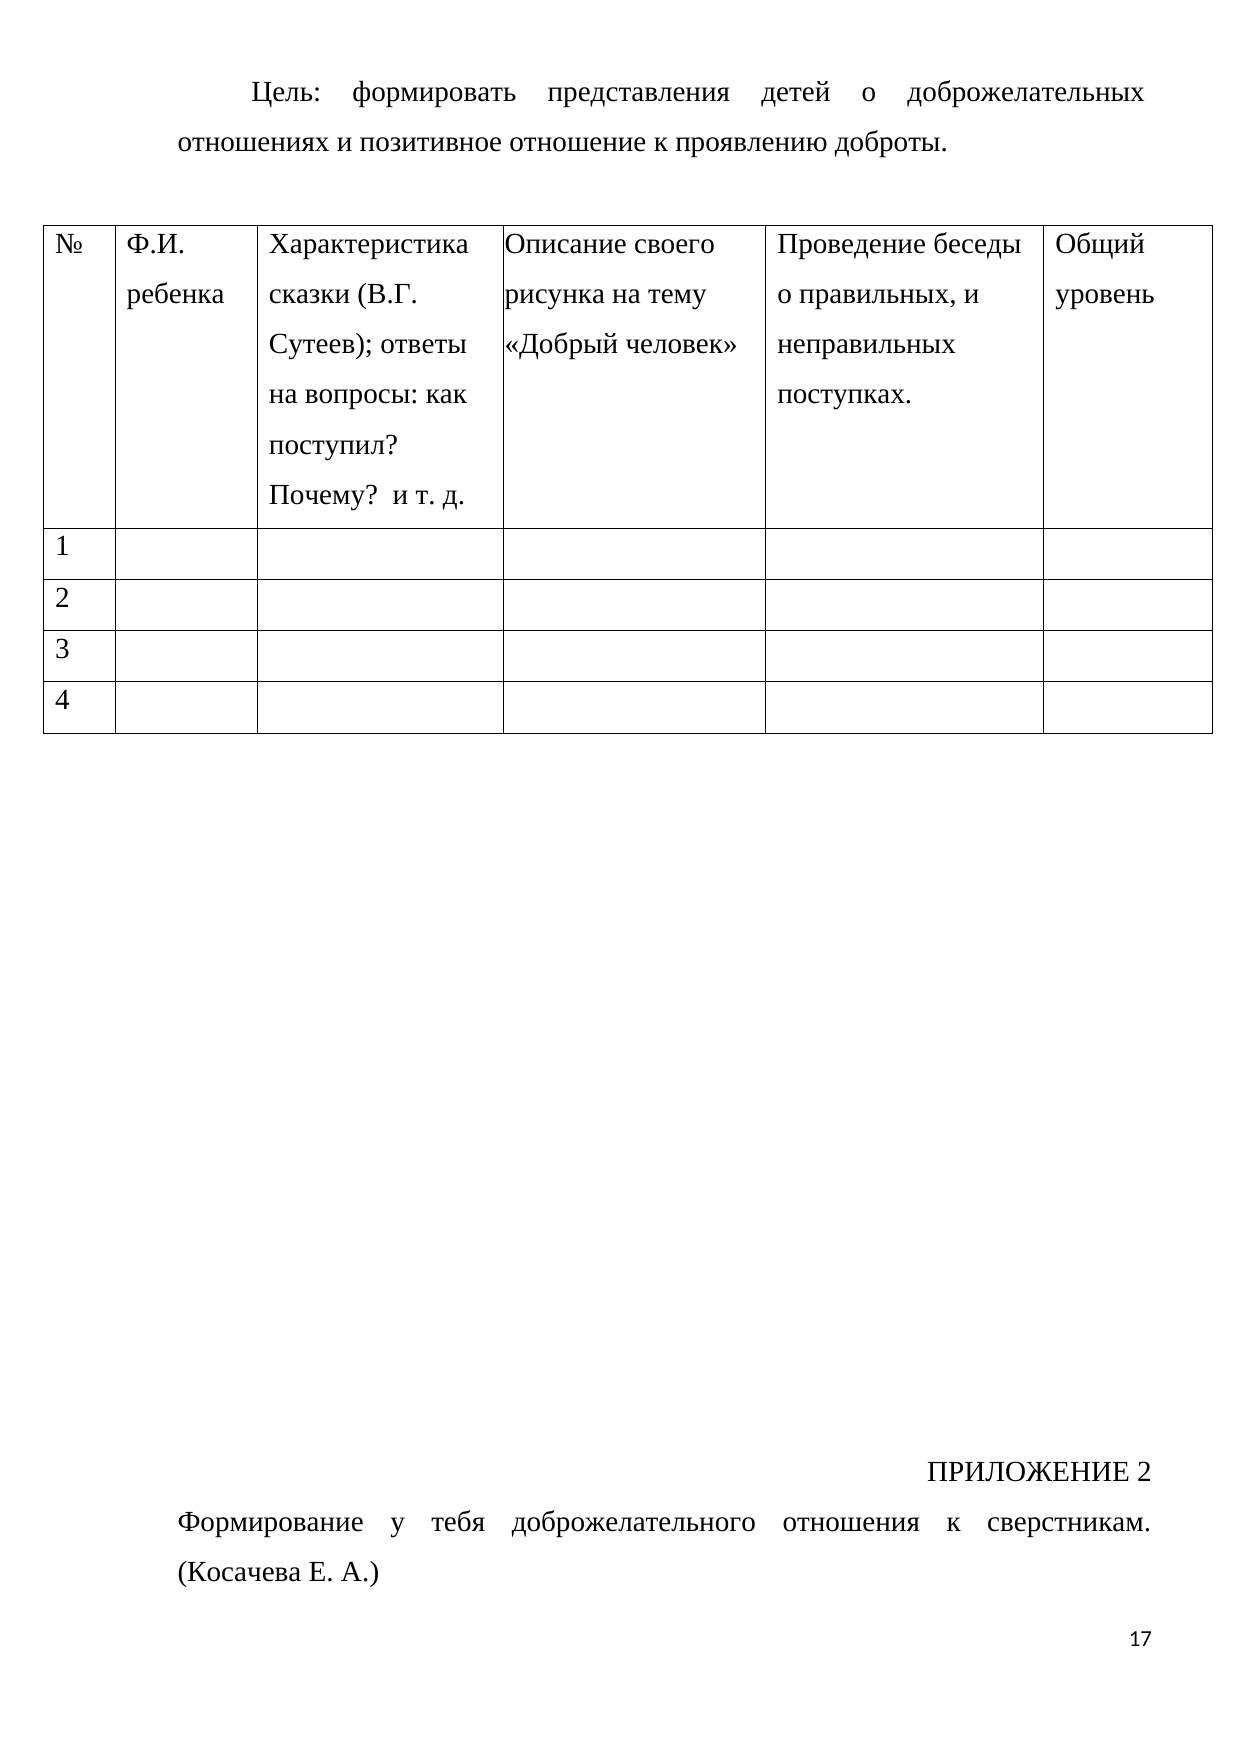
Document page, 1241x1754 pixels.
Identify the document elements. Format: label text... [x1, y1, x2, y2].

table_header Описание своего рисунка на тему «Добрый человек» [504, 226, 765, 527]
table_cell [258, 580, 503, 630]
table_cell [766, 682, 1043, 732]
table_cell [1044, 580, 1212, 630]
table_cell [766, 580, 1043, 630]
table_cell [116, 682, 257, 732]
table_cell [116, 631, 257, 681]
table_cell [1044, 529, 1212, 579]
table_cell 2 [44, 580, 115, 630]
table_cell [258, 631, 503, 681]
table_cell [116, 580, 257, 630]
text Цель: формировать представления детей о доброжелательных отношениях и позитивное отношение к проявлению доброты. [177, 74, 1145, 158]
table_header № [44, 226, 115, 527]
table_header Характеристика сказки (В.Г. Сутеев); ответы на вопросы: как поступил? Почему? и т. д. [258, 226, 503, 527]
table_cell [504, 631, 765, 681]
table_cell [504, 682, 765, 732]
table_cell 1 [44, 529, 115, 579]
table_header Проведение беседы о правильных, и неправильных поступках. [766, 226, 1043, 527]
table_cell [1044, 631, 1212, 681]
table_cell [766, 631, 1043, 681]
table_cell 3 [44, 631, 115, 681]
table_cell [766, 529, 1043, 579]
table_cell [504, 529, 765, 579]
table_cell [258, 529, 503, 579]
table_header Общий уровень [1044, 226, 1212, 527]
text Формирование у тебя доброжелательного отношения к сверстникам. (Косачева Е. А.) [177, 1504, 1152, 1588]
table_cell [1044, 682, 1212, 732]
table_cell [116, 529, 257, 579]
table_cell [258, 682, 503, 732]
table_header Ф.И. ребенка [116, 226, 257, 527]
text ПРИЛОЖЕНИЕ 2 [177, 1454, 1152, 1487]
table_cell [504, 580, 765, 630]
table_cell 4 [44, 682, 115, 732]
